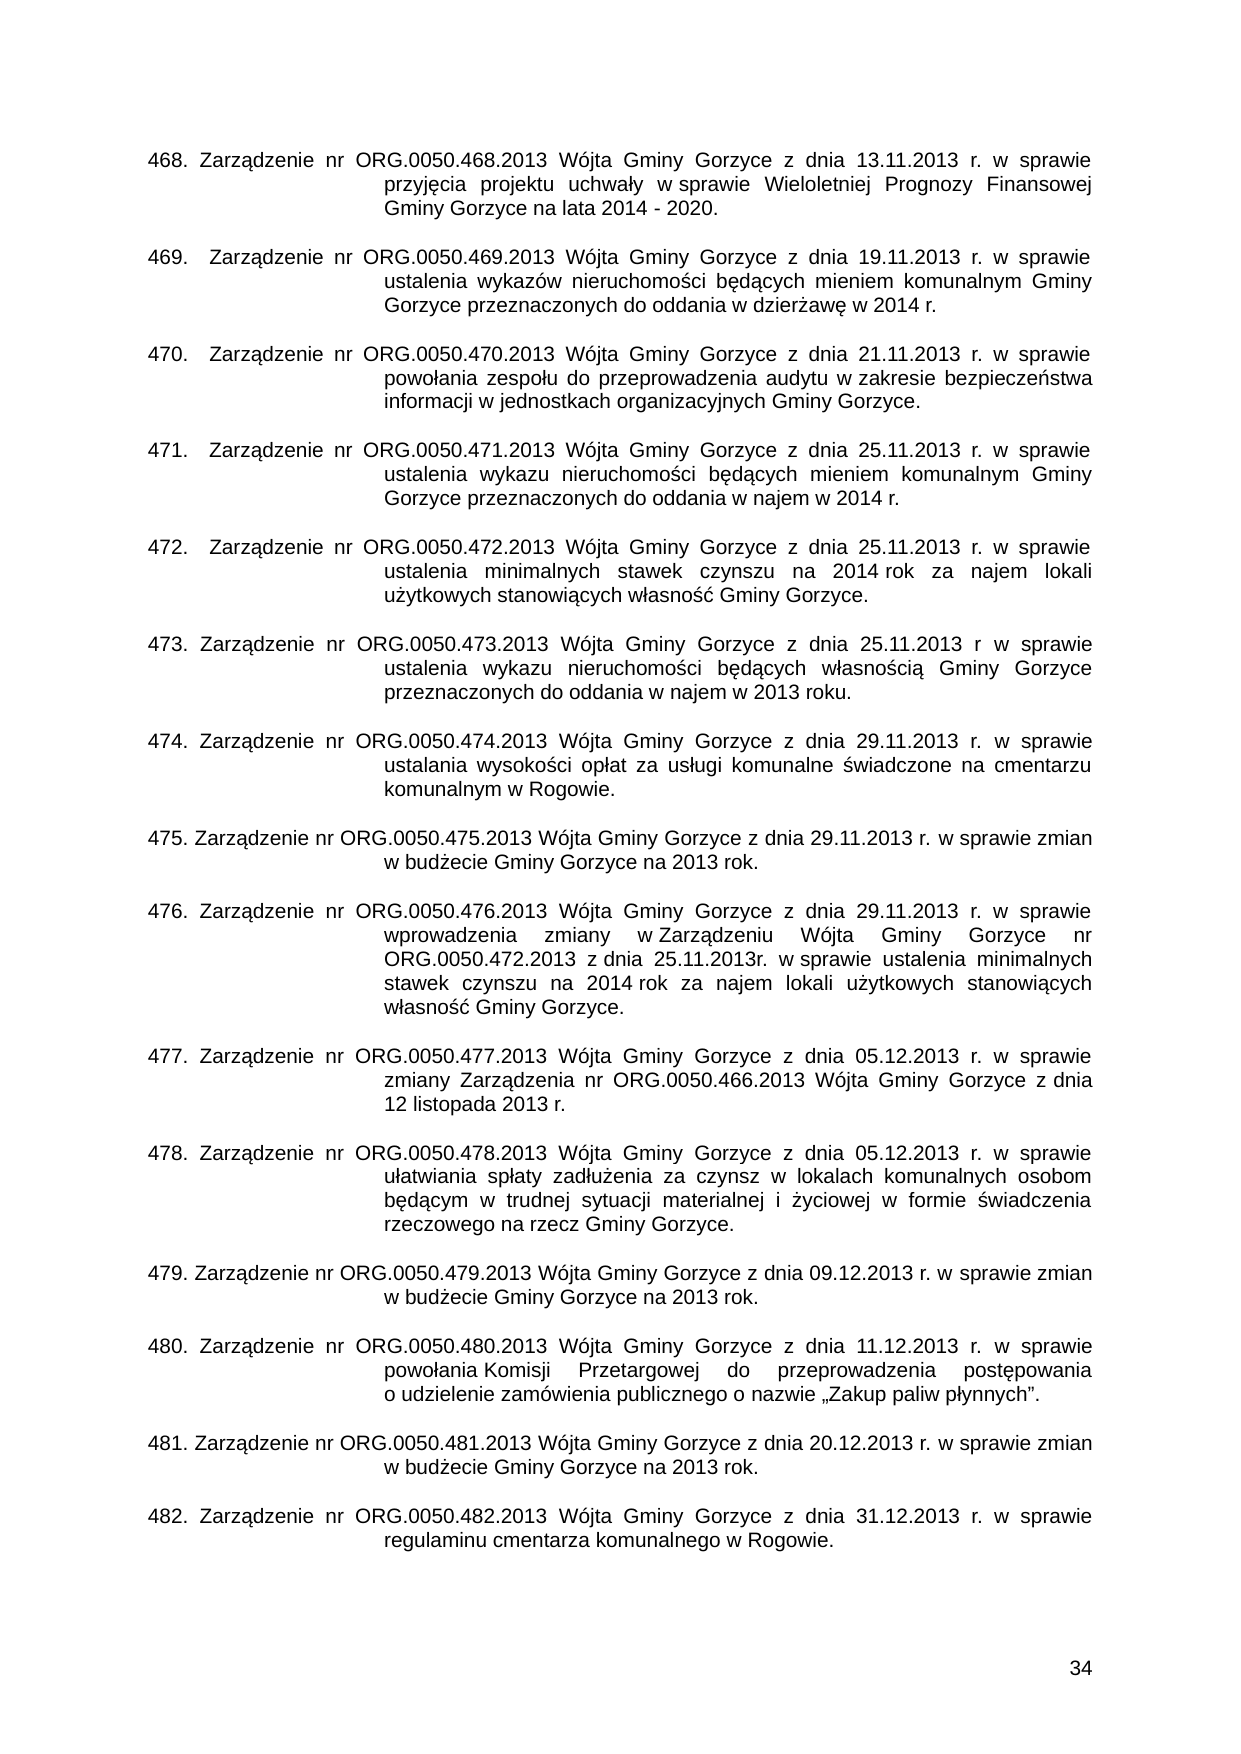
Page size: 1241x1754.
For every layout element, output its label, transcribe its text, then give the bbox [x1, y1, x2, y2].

text 472. Zarządzenie nr ORG.0050.472.2013 Wójta Gminy Gorzyce z dnia 25.11.2013 r. w sprawie ustalenia minimalnych stawek czynszu na 2014 rok za najem lokali użytkowych stanowiących własność Gminy Gorzyce. [148, 535, 1092, 607]
text 480. Zarządzenie nr ORG.0050.480.2013 Wójta Gminy Gorzyce z dnia 11.12.2013 r. w sprawie powołania Komisji Przetargowej do przeprowadzenia postępowania o udzielenie zamówienia publicznego o nazwie „Zakup paliw płynnych”. [148, 1334, 1092, 1406]
text 468. Zarządzenie nr ORG.0050.468.2013 Wójta Gminy Gorzyce z dnia 13.11.2013 r. w sprawie przyjęcia projektu uchwały w sprawie Wieloletniej Prognozy Finansowej Gminy Gorzyce na lata 2014 - 2020. [148, 148, 1092, 219]
text 474. Zarządzenie nr ORG.0050.474.2013 Wójta Gminy Gorzyce z dnia 29.11.2013 r. w sprawie ustalania wysokości opłat za usługi komunalne świadczone na cmentarzu komunalnym w Rogowie. [148, 729, 1092, 801]
text 476. Zarządzenie nr ORG.0050.476.2013 Wójta Gminy Gorzyce z dnia 29.11.2013 r. w sprawie wprowadzenia zmiany w Zarządzeniu Wójta Gminy Gorzyce nr ORG.0050.472.2013 z dnia 25.11.2013r. w sprawie ustalenia minimalnych stawek czynszu na 2014 rok za najem lokali użytkowych stanowiących własność Gminy Gorzyce. [148, 899, 1092, 1018]
text 477. Zarządzenie nr ORG.0050.477.2013 Wójta Gminy Gorzyce z dnia 05.12.2013 r. w sprawie zmiany Zarządzenia nr ORG.0050.466.2013 Wójta Gminy Gorzyce z dnia 12 listopada 2013 r. [148, 1043, 1092, 1115]
text 478. Zarządzenie nr ORG.0050.478.2013 Wójta Gminy Gorzyce z dnia 05.12.2013 r. w sprawie ułatwiania spłaty zadłużenia za czynsz w lokalach komunalnych osobom będącym w trudnej sytuacji materialnej i życiowej w formie świadczenia rzeczowego na rzecz Gminy Gorzyce. [148, 1140, 1092, 1236]
text 470. Zarządzenie nr ORG.0050.470.2013 Wójta Gminy Gorzyce z dnia 21.11.2013 r. w sprawie powołania zespołu do przeprowadzenia audytu w zakresie bezpieczeństwa informacji w jednostkach organizacyjnych Gminy Gorzyce. [148, 341, 1092, 413]
text 471. Zarządzenie nr ORG.0050.471.2013 Wójta Gminy Gorzyce z dnia 25.11.2013 r. w sprawie ustalenia wykazu nieruchomości będących mieniem komunalnym Gminy Gorzyce przeznaczonych do oddania w najem w 2014 r. [148, 438, 1092, 510]
text 479. Zarządzenie nr ORG.0050.479.2013 Wójta Gminy Gorzyce z dnia 09.12.2013 r. w sprawie zmian w budżecie Gminy Gorzyce na 2013 rok. [148, 1261, 1092, 1309]
text 469. Zarządzenie nr ORG.0050.469.2013 Wójta Gminy Gorzyce z dnia 19.11.2013 r. w sprawie ustalenia wykazów nieruchomości będących mieniem komunalnym Gminy Gorzyce przeznaczonych do oddania w dzierżawę w 2014 r. [148, 244, 1092, 316]
text 473. Zarządzenie nr ORG.0050.473.2013 Wójta Gminy Gorzyce z dnia 25.11.2013 r w sprawie ustalenia wykazu nieruchomości będących własnością Gminy Gorzyce przeznaczonych do oddania w najem w 2013 roku. [148, 632, 1092, 704]
text 481. Zarządzenie nr ORG.0050.481.2013 Wójta Gminy Gorzyce z dnia 20.12.2013 r. w sprawie zmian w budżecie Gminy Gorzyce na 2013 rok. [148, 1431, 1092, 1479]
text 482. Zarządzenie nr ORG.0050.482.2013 Wójta Gminy Gorzyce z dnia 31.12.2013 r. w sprawie regulaminu cmentarza komunalnego w Rogowie. [148, 1504, 1092, 1552]
text 475. Zarządzenie nr ORG.0050.475.2013 Wójta Gminy Gorzyce z dnia 29.11.2013 r. w sprawie zmian w budżecie Gminy Gorzyce na 2013 rok. [148, 826, 1092, 874]
